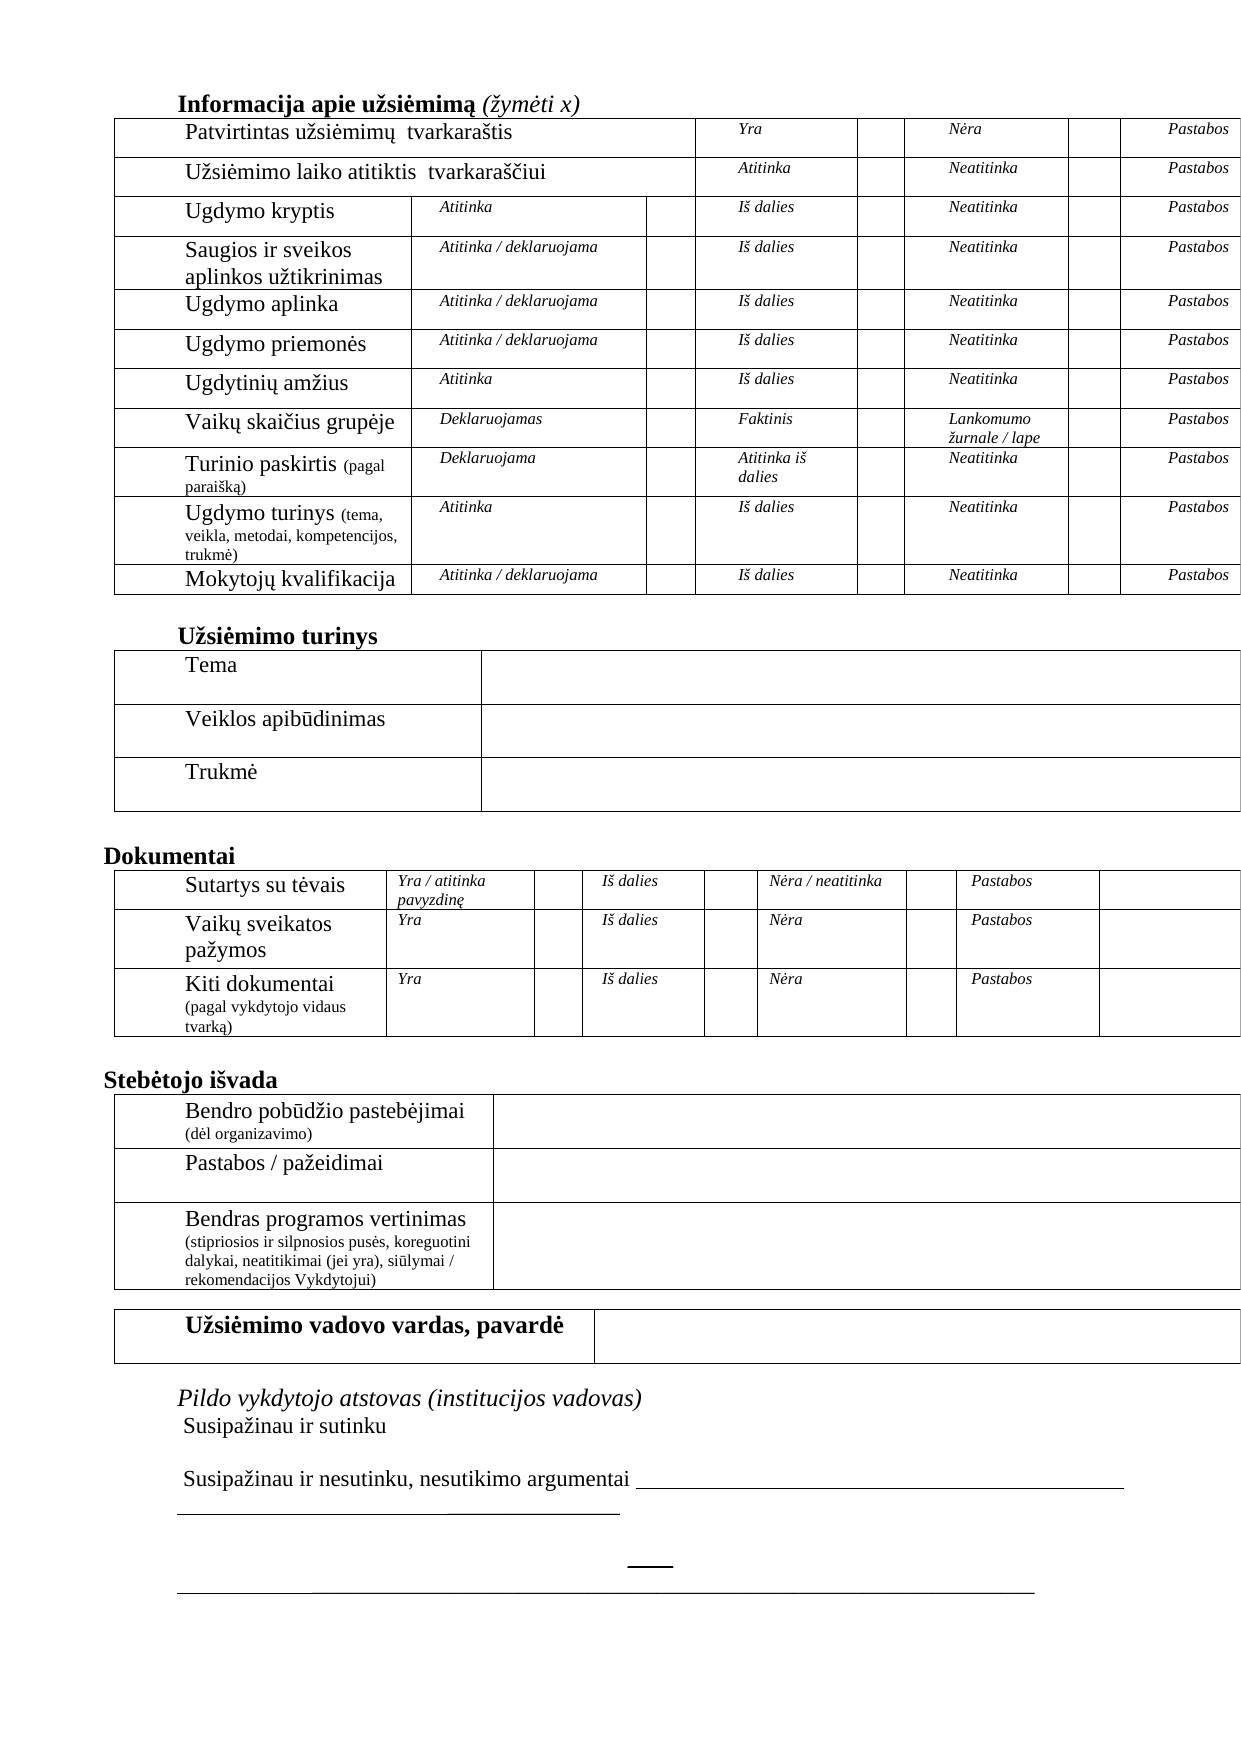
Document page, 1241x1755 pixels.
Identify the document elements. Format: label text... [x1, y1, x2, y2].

table_cell [647, 369, 695, 407]
table_cell Iš dalies [696, 497, 857, 564]
table_header Užsiėmimo vadovo vardas, pavardė [115, 1310, 594, 1363]
table_cell Neatitinka [905, 448, 1068, 496]
table_cell [858, 448, 904, 496]
table_cell Pastabos [1121, 448, 1240, 496]
table_cell Iš dalies [696, 197, 857, 236]
table_header Pastabos [957, 871, 1099, 909]
table_cell Pastabos [1121, 497, 1240, 564]
table_cell Atitinka [696, 158, 857, 196]
table_cell [907, 910, 956, 967]
table_cell Neatitinka [905, 497, 1068, 564]
table_cell Pastabos [1121, 330, 1240, 368]
table_cell [647, 565, 695, 594]
table_cell Ugdymo turinys (tema, veikla, metodai, kompetencijos, trukmė) [115, 497, 411, 564]
table_cell Iš dalies [583, 969, 704, 1036]
table_header [1069, 119, 1120, 157]
table_cell Neatitinka [905, 369, 1068, 407]
table_cell Faktinis [696, 409, 857, 447]
table_header [494, 1095, 1240, 1148]
table_cell Turinio paskirtis (pagal paraišką) [115, 448, 411, 496]
table_cell Vaikų skaičius grupėje [115, 409, 411, 447]
table_cell Vaikų sveikatos pažymos [115, 910, 386, 967]
table_cell Pastabos [957, 910, 1099, 967]
table_cell Pastabos [1121, 409, 1240, 447]
table_cell [858, 565, 904, 594]
table_cell Pastabos [1121, 369, 1240, 407]
text Susipažinau ir nesutinku, nesutikimo argumentai _______________ [177, 1464, 1155, 1517]
table_header Yra / atitinka pavyzdinę [387, 871, 534, 909]
table_header Tema [115, 651, 481, 703]
table_cell [647, 448, 695, 496]
table_cell Atitinka / deklaruojama [412, 237, 646, 289]
table_cell [1069, 369, 1120, 407]
table_cell Pastabos [1121, 237, 1240, 289]
table_cell Saugios ir sveikos aplinkos užtikrinimas [115, 237, 411, 289]
table_cell Deklaruojamas [412, 409, 646, 447]
table_cell Iš dalies [696, 330, 857, 368]
table_header Bendro pobūdžio pastebėjimai (dėl organizavimo) [115, 1095, 493, 1148]
table_cell Neatitinka [905, 237, 1068, 289]
table_header Iš dalies [583, 871, 704, 909]
table_cell Veiklos apibūdinimas [115, 705, 481, 757]
table_cell Ugdymo priemonės [115, 330, 411, 368]
table_cell Atitinka / deklaruojama [412, 565, 646, 594]
text Susipažinau ir sutinku [177, 1412, 1155, 1438]
table_cell [858, 290, 904, 329]
table_cell [535, 910, 582, 967]
table_cell [647, 290, 695, 329]
table_cell [647, 409, 695, 447]
table_cell [1100, 969, 1240, 1036]
table_cell [647, 197, 695, 236]
table_cell Iš dalies [696, 565, 857, 594]
text Pildo vykdytojo atstovas (institucijos vadovas) [177, 1383, 1155, 1412]
table_cell Ugdymo kryptis [115, 197, 411, 236]
table_cell Pastabos / pažeidimai [115, 1149, 493, 1202]
table_cell Iš dalies [696, 237, 857, 289]
table_header Nėra / neatitinka [758, 871, 906, 909]
table_cell Atitinka / deklaruojama [412, 330, 646, 368]
table_header [595, 1310, 1240, 1363]
table_cell Iš dalies [696, 290, 857, 329]
table_cell Neatitinka [905, 565, 1068, 594]
table_cell [1069, 497, 1120, 564]
table_cell [647, 330, 695, 368]
table_cell Atitinka [412, 197, 646, 236]
table_cell [1069, 448, 1120, 496]
table_cell Užsiėmimo laiko atitiktis tvarkaraščiui [115, 158, 695, 196]
table_cell [1100, 910, 1240, 967]
table_cell Deklaruojama [412, 448, 646, 496]
text Stebėtojo išvada [103, 1065, 1155, 1094]
table_cell Pastabos [1121, 197, 1240, 236]
table_cell Pastabos [1121, 290, 1240, 329]
table_cell Mokytojų kvalifikacija [115, 565, 411, 594]
table_cell Yra [387, 969, 534, 1036]
table_cell [1069, 565, 1120, 594]
table_cell Iš dalies [583, 910, 704, 967]
table_cell Bendras programos vertinimas (stipriosios ir silpnosios pusės, koreguotini dalykai, neatitikimai (jei yra), siūlymai / rekomendacijos Vykdytojui) [115, 1203, 493, 1289]
table_cell Atitinka [412, 369, 646, 407]
table_cell Atitinka iš dalies [696, 448, 857, 496]
table_cell [1069, 330, 1120, 368]
table_cell [647, 497, 695, 564]
table_cell Neatitinka [905, 330, 1068, 368]
table_cell Atitinka [412, 497, 646, 564]
table_cell [858, 330, 904, 368]
text Informacija apie užsiėmimą (žymėti x) [177, 89, 1155, 117]
table_cell Lankomumo žurnale / lape [905, 409, 1068, 447]
table_cell Pastabos [1121, 565, 1240, 594]
table_cell Neatitinka [905, 158, 1068, 196]
table_cell Pastabos [1121, 158, 1240, 196]
table_header [907, 871, 956, 909]
table_header [535, 871, 582, 909]
table_cell [535, 969, 582, 1036]
table_header [482, 651, 1240, 703]
table_header Nėra [905, 119, 1068, 157]
text ____ _______________________________________________________________ [177, 1544, 1155, 1596]
table_cell [647, 237, 695, 289]
table_cell [494, 1149, 1240, 1202]
table_cell Pastabos [957, 969, 1099, 1036]
table_cell [482, 758, 1240, 811]
table_cell [494, 1203, 1240, 1289]
table_cell [1069, 197, 1120, 236]
table_cell [858, 197, 904, 236]
table_cell Trukmė [115, 758, 481, 811]
table_cell [482, 705, 1240, 757]
table_header [1100, 871, 1240, 909]
table_header Pastabos [1121, 119, 1240, 157]
table_cell [907, 969, 956, 1036]
table_header [858, 119, 904, 157]
table_cell [705, 910, 757, 967]
table_cell Kiti dokumentai (pagal vykdytojo vidaus tvarką) [115, 969, 386, 1036]
table_cell Neatitinka [905, 197, 1068, 236]
table_cell Yra [387, 910, 534, 967]
table_cell [858, 409, 904, 447]
table_cell [1069, 158, 1120, 196]
text Dokumentai [103, 841, 1155, 869]
table_cell [858, 237, 904, 289]
table_cell Ugdymo aplinka [115, 290, 411, 329]
text Užsiėmimo turinys [177, 621, 1155, 650]
table_cell Ugdytinių amžius [115, 369, 411, 407]
table_cell [705, 969, 757, 1036]
table_header [705, 871, 757, 909]
table_cell [1069, 290, 1120, 329]
table_cell [1069, 409, 1120, 447]
table_cell Iš dalies [696, 369, 857, 407]
table_cell Nėra [758, 910, 906, 967]
table_cell [858, 497, 904, 564]
table_cell Nėra [758, 969, 906, 1036]
table_header Sutartys su tėvais [115, 871, 386, 909]
table_header Yra [696, 119, 857, 157]
table_cell Neatitinka [905, 290, 1068, 329]
table_cell [858, 158, 904, 196]
table_cell [1069, 237, 1120, 289]
table_cell Atitinka / deklaruojama [412, 290, 646, 329]
table_cell [858, 369, 904, 407]
table_header Patvirtintas užsiėmimų tvarkaraštis [115, 119, 695, 157]
